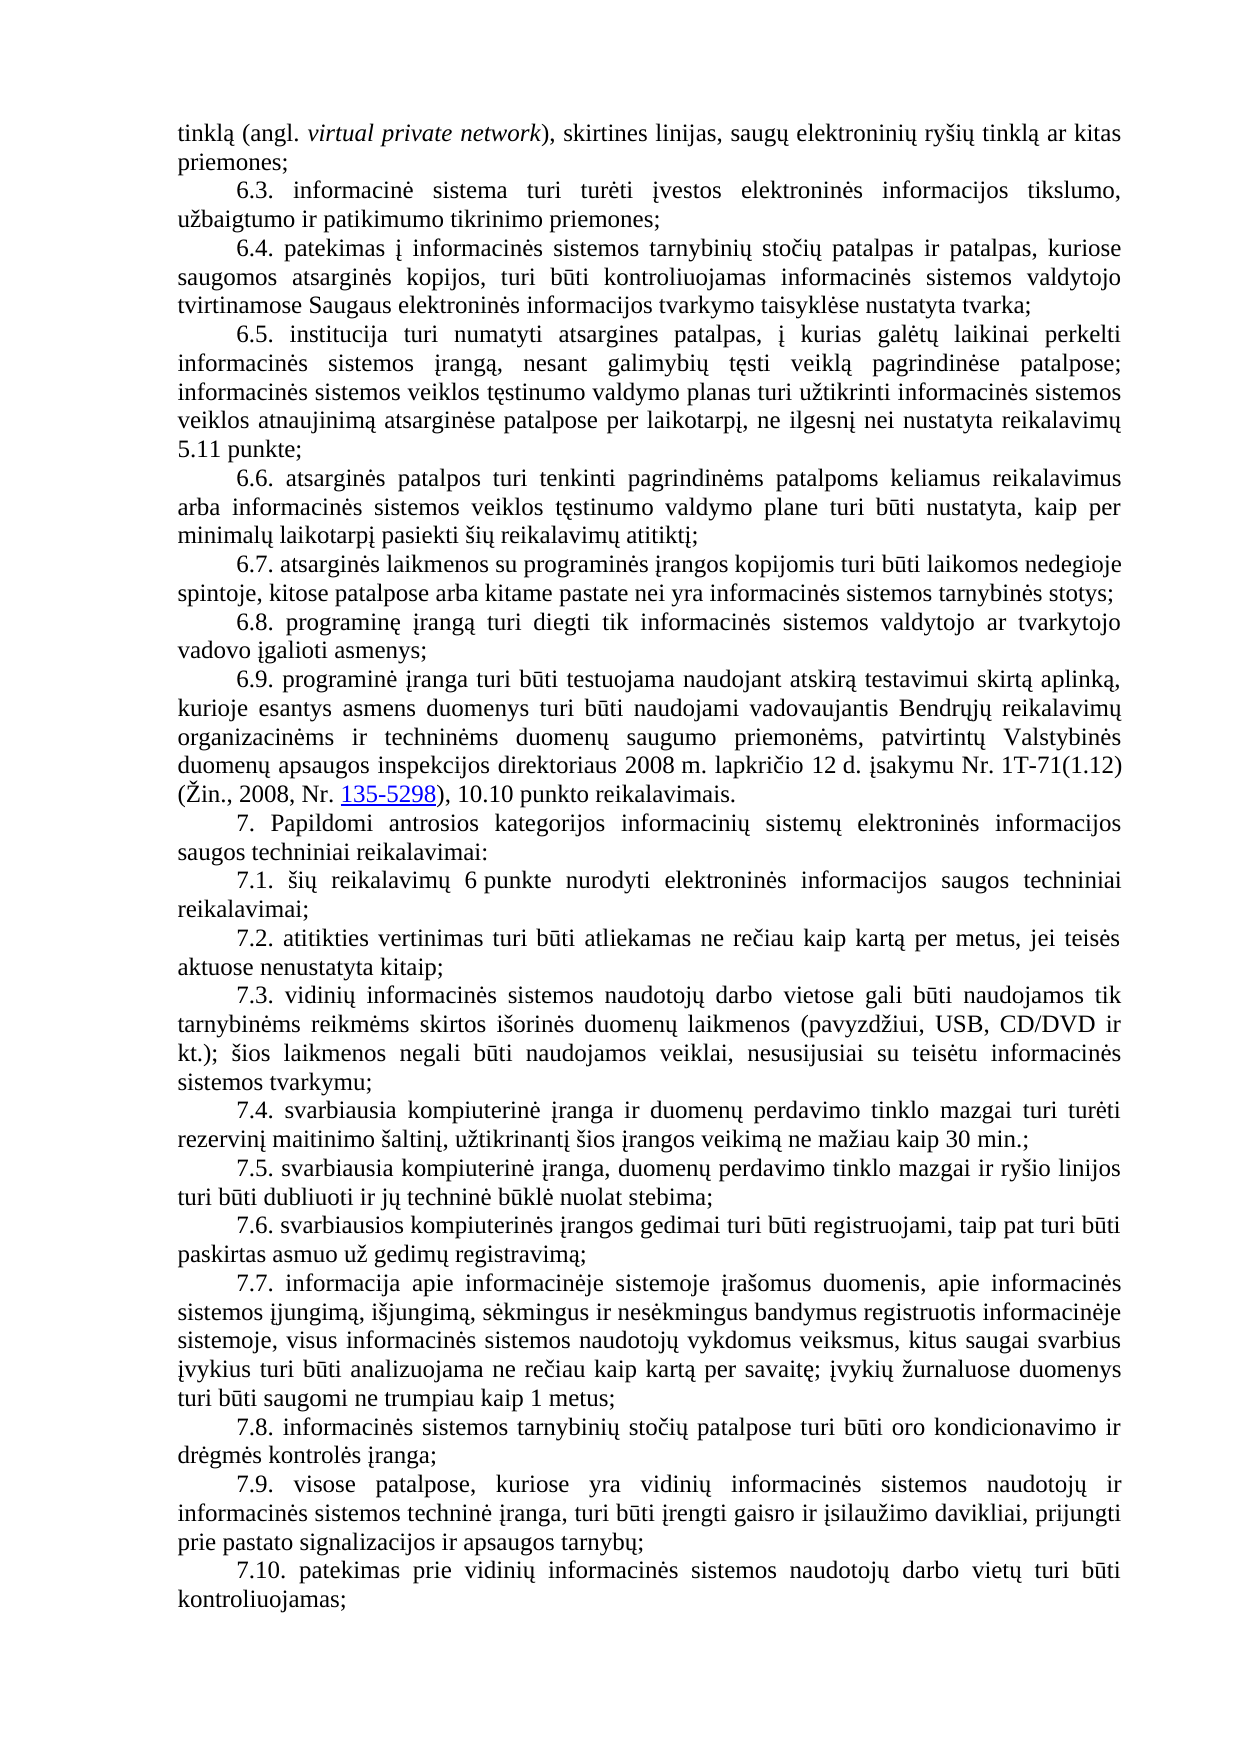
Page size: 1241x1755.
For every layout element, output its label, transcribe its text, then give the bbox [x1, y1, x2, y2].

text 7.7. informacija apie informacinėje sistemoje įrašomus duomenis, apie informacinės sistemos įjungimą, išjungimą, sėkmingus ir nesėkmingus bandymus registruotis informacinėje sistemoje, visus informacinės sistemos naudotojų vykdomus veiksmus, kitus saugai svarbius įvykius turi būti analizuojama ne rečiau kaip kartą per savaitę; įvykių žurnaluose duomenys turi būti saugomi ne trumpiau kaip 1 metus; [177, 1268, 1122, 1412]
text 6.6. atsarginės patalpos turi tenkinti pagrindinėms patalpoms keliamus reikalavimus arba informacinės sistemos veiklos tęstinumo valdymo plane turi būti nustatyta, kaip per minimalų laikotarpį pasiekti šių reikalavimų atitiktį; [177, 463, 1122, 549]
text 6.4. patekimas į informacinės sistemos tarnybinių stočių patalpas ir patalpas, kuriose saugomos atsarginės kopijos, turi būti kontroliuojamas informacinės sistemos valdytojo tvirtinamose Saugaus elektroninės informacijos tvarkymo taisyklėse nustatyta tvarka; [177, 233, 1122, 319]
text 6.7. atsarginės laikmenos su programinės įrangos kopijomis turi būti laikomos nedegioje spintoje, kitose patalpose arba kitame pastate nei yra informacinės sistemos tarnybinės stotys; [177, 549, 1122, 607]
text 7. Papildomi antrosios kategorijos informacinių sistemų elektroninės informacijos saugos techniniai reikalavimai: [177, 808, 1122, 866]
text 7.2. atitikties vertinimas turi būti atliekamas ne rečiau kaip kartą per metus, jei teisės aktuose nenustatyta kitaip; [177, 923, 1122, 981]
text 6.5. institucija turi numatyti atsargines patalpas, į kurias galėtų laikinai perkelti informacinės sistemos įrangą, nesant galimybių tęsti veiklą pagrindinėse patalpose; informacinės sistemos veiklos tęstinumo valdymo planas turi užtikrinti informacinės sistemos veiklos atnaujinimą atsarginėse patalpose per laikotarpį, ne ilgesnį nei nustatyta reikalavimų 5.11 punkte; [177, 319, 1122, 463]
text 6.9. programinė įranga turi būti testuojama naudojant atskirą testavimui skirtą aplinką, kurioje esantys asmens duomenys turi būti naudojami vadovaujantis Bendrųjų reikalavimų organizacinėms ir techninėms duomenų saugumo priemonėms, patvirtintų Valstybinės duomenų apsaugos inspekcijos direktoriaus 2008 m. lapkričio 12 d. įsakymu Nr. 1T-71(1.12) (Žin., 2008, Nr. 135-5298), 10.10 punkto reikalavimais. [177, 664, 1122, 808]
text 6.8. programinę įrangą turi diegti tik informacinės sistemos valdytojo ar tvarkytojo vadovo įgalioti asmenys; [177, 607, 1122, 664]
text 7.9. visose patalpose, kuriose yra vidinių informacinės sistemos naudotojų ir informacinės sistemos techninė įranga, turi būti įrengti gaisro ir įsilaužimo davikliai, prijungti prie pastato signalizacijos ir apsaugos tarnybų; [177, 1469, 1122, 1556]
text 7.4. svarbiausia kompiuterinė įranga ir duomenų perdavimo tinklo mazgai turi turėti rezervinį maitinimo šaltinį, užtikrinantį šios įrangos veikimą ne mažiau kaip 30 min.; [177, 1096, 1122, 1153]
text 7.3. vidinių informacinės sistemos naudotojų darbo vietose gali būti naudojamos tik tarnybinėms reikmėms skirtos išorinės duomenų laikmenos (pavyzdžiui, USB, CD/DVD ir kt.); šios laikmenos negali būti naudojamos veiklai, nesusijusiai su teisėtu informacinės sistemos tvarkymu; [177, 981, 1122, 1096]
text tinklą (angl. virtual private network), skirtines linijas, saugų elektroninių ryšių tinklą ar kitas priemones; [177, 118, 1122, 176]
text 7.5. svarbiausia kompiuterinė įranga, duomenų perdavimo tinklo mazgai ir ryšio linijos turi būti dubliuoti ir jų techninė būklė nuolat stebima; [177, 1153, 1122, 1211]
text 7.6. svarbiausios kompiuterinės įrangos gedimai turi būti registruojami, taip pat turi būti paskirtas asmuo už gedimų registravimą; [177, 1211, 1122, 1268]
text 7.8. informacinės sistemos tarnybinių stočių patalpose turi būti oro kondicionavimo ir drėgmės kontrolės įranga; [177, 1412, 1122, 1469]
text 7.10. patekimas prie vidinių informacinės sistemos naudotojų darbo vietų turi būti kontroliuojamas; [177, 1556, 1122, 1613]
text 7.1. šių reikalavimų 6 punkte nurodyti elektroninės informacijos saugos techniniai reikalavimai; [177, 866, 1122, 923]
text 6.3. informacinė sistema turi turėti įvestos elektroninės informacijos tikslumo, užbaigtumo ir patikimumo tikrinimo priemones; [177, 176, 1122, 233]
